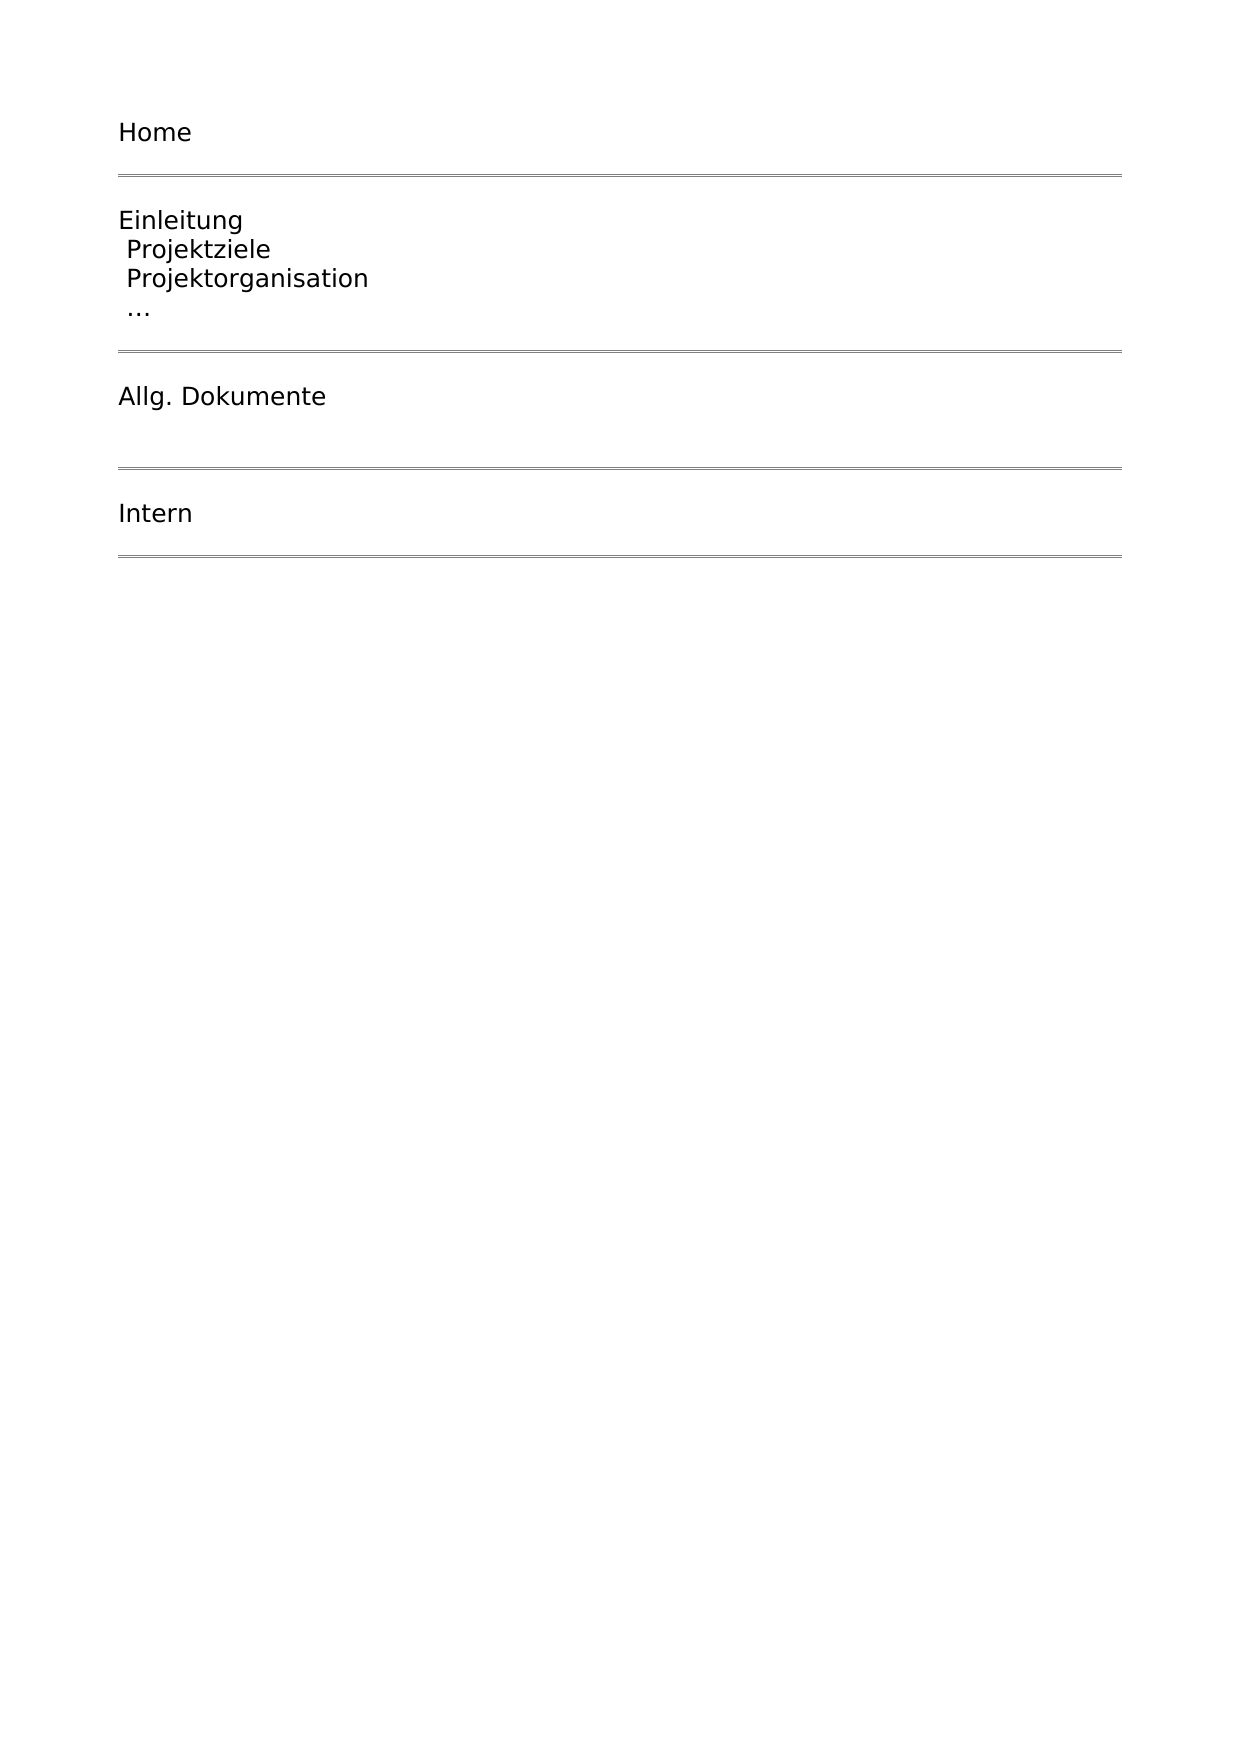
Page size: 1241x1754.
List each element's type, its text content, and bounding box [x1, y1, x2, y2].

text Einleitung Projektziele Projektorganisation … [118, 206, 1122, 323]
text Intern [118, 499, 1122, 528]
text Allg. Dokumente [118, 382, 1122, 440]
text Home [118, 118, 1122, 147]
